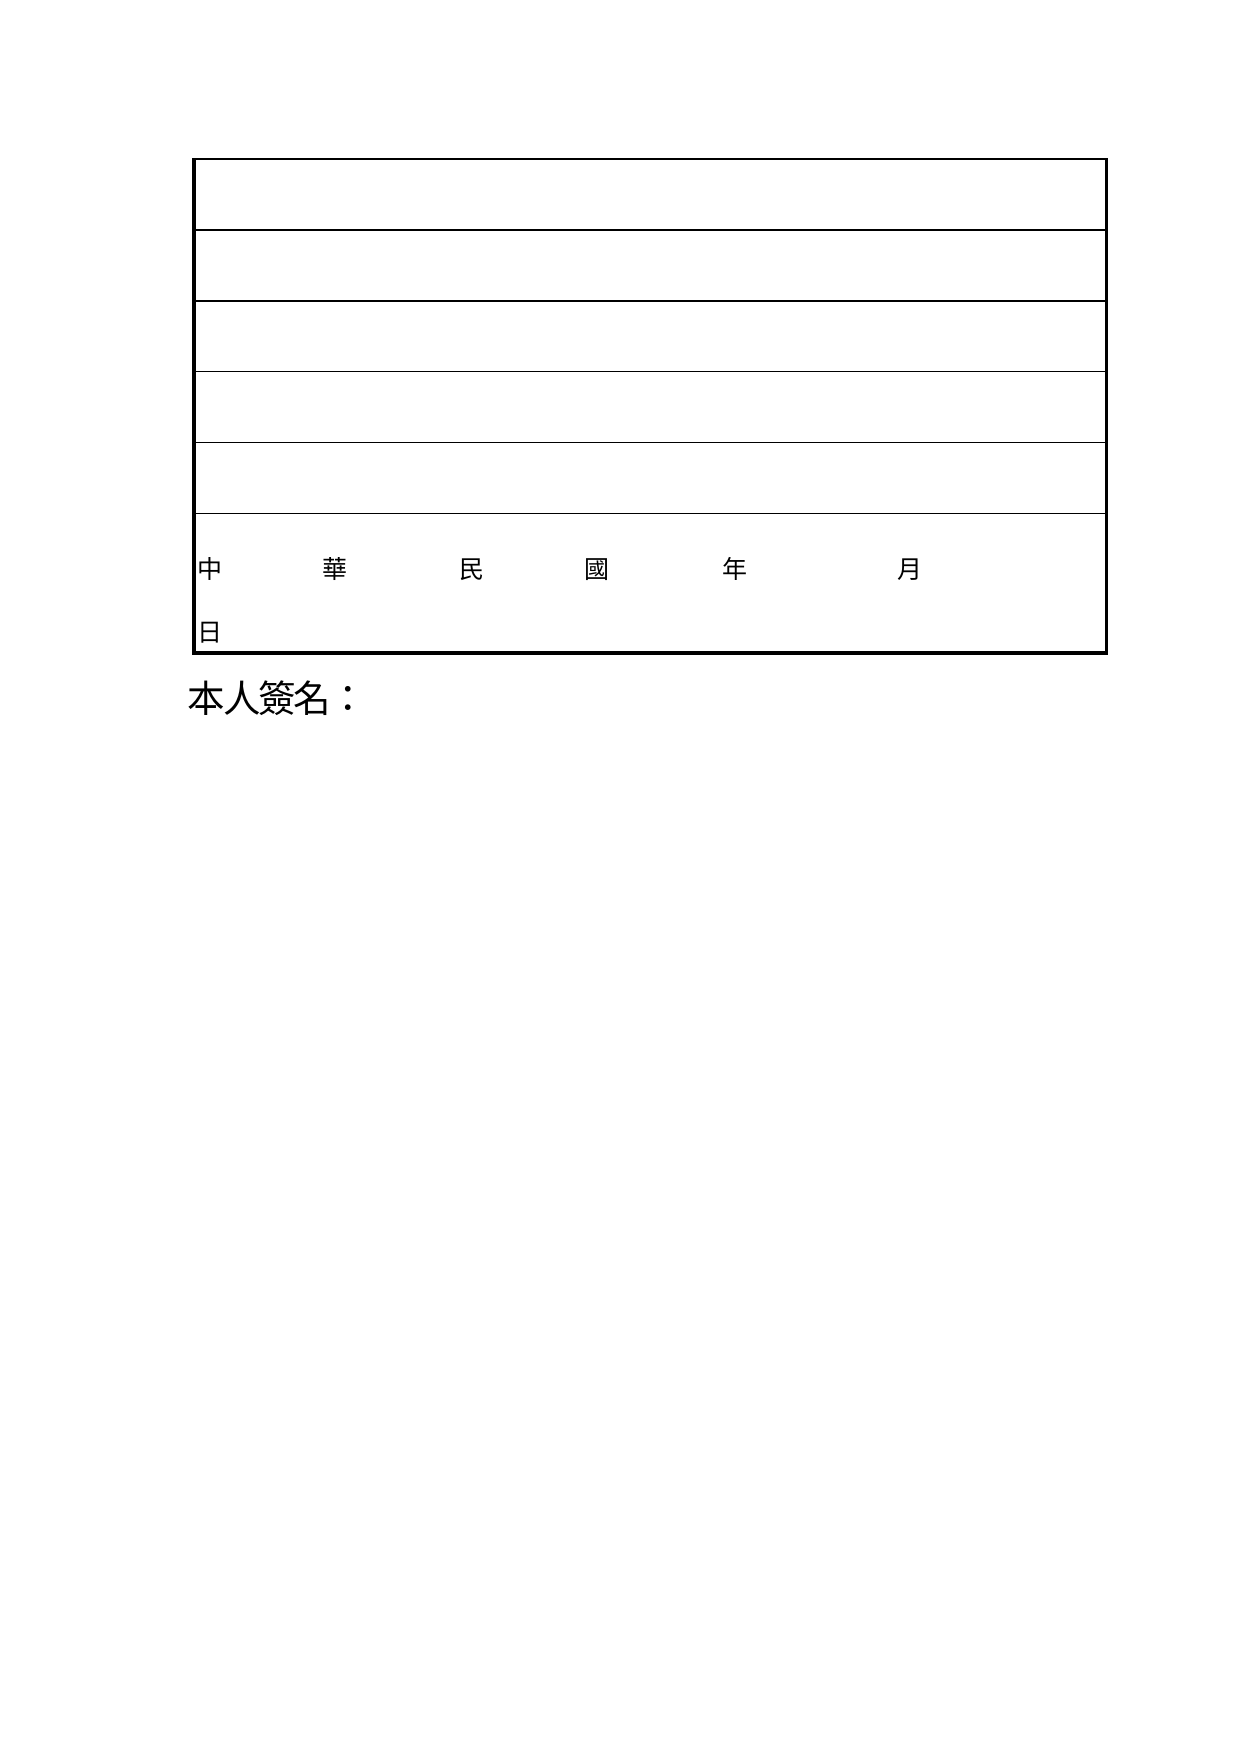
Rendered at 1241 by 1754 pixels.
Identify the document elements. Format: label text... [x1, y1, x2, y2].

table_cell [1108, 371, 1124, 442]
text 本人簽名： [187, 654, 1053, 717]
table_cell [188, 442, 192, 512]
table_cell [196, 443, 1105, 512]
table_cell [1108, 158, 1124, 229]
table_cell [1108, 513, 1124, 651]
table_cell 中 華 民 國 年 月 日 [196, 514, 1105, 651]
table_cell [188, 229, 192, 300]
table_cell [1108, 442, 1124, 512]
table_cell [196, 372, 1105, 442]
table_cell [1108, 229, 1124, 300]
table_cell [188, 300, 192, 371]
table_cell [188, 158, 192, 229]
table_cell [188, 513, 192, 651]
table_cell [1108, 300, 1124, 371]
table_cell [188, 371, 192, 442]
table_cell [196, 231, 1105, 300]
table_cell [196, 302, 1105, 371]
table_cell [196, 160, 1105, 229]
